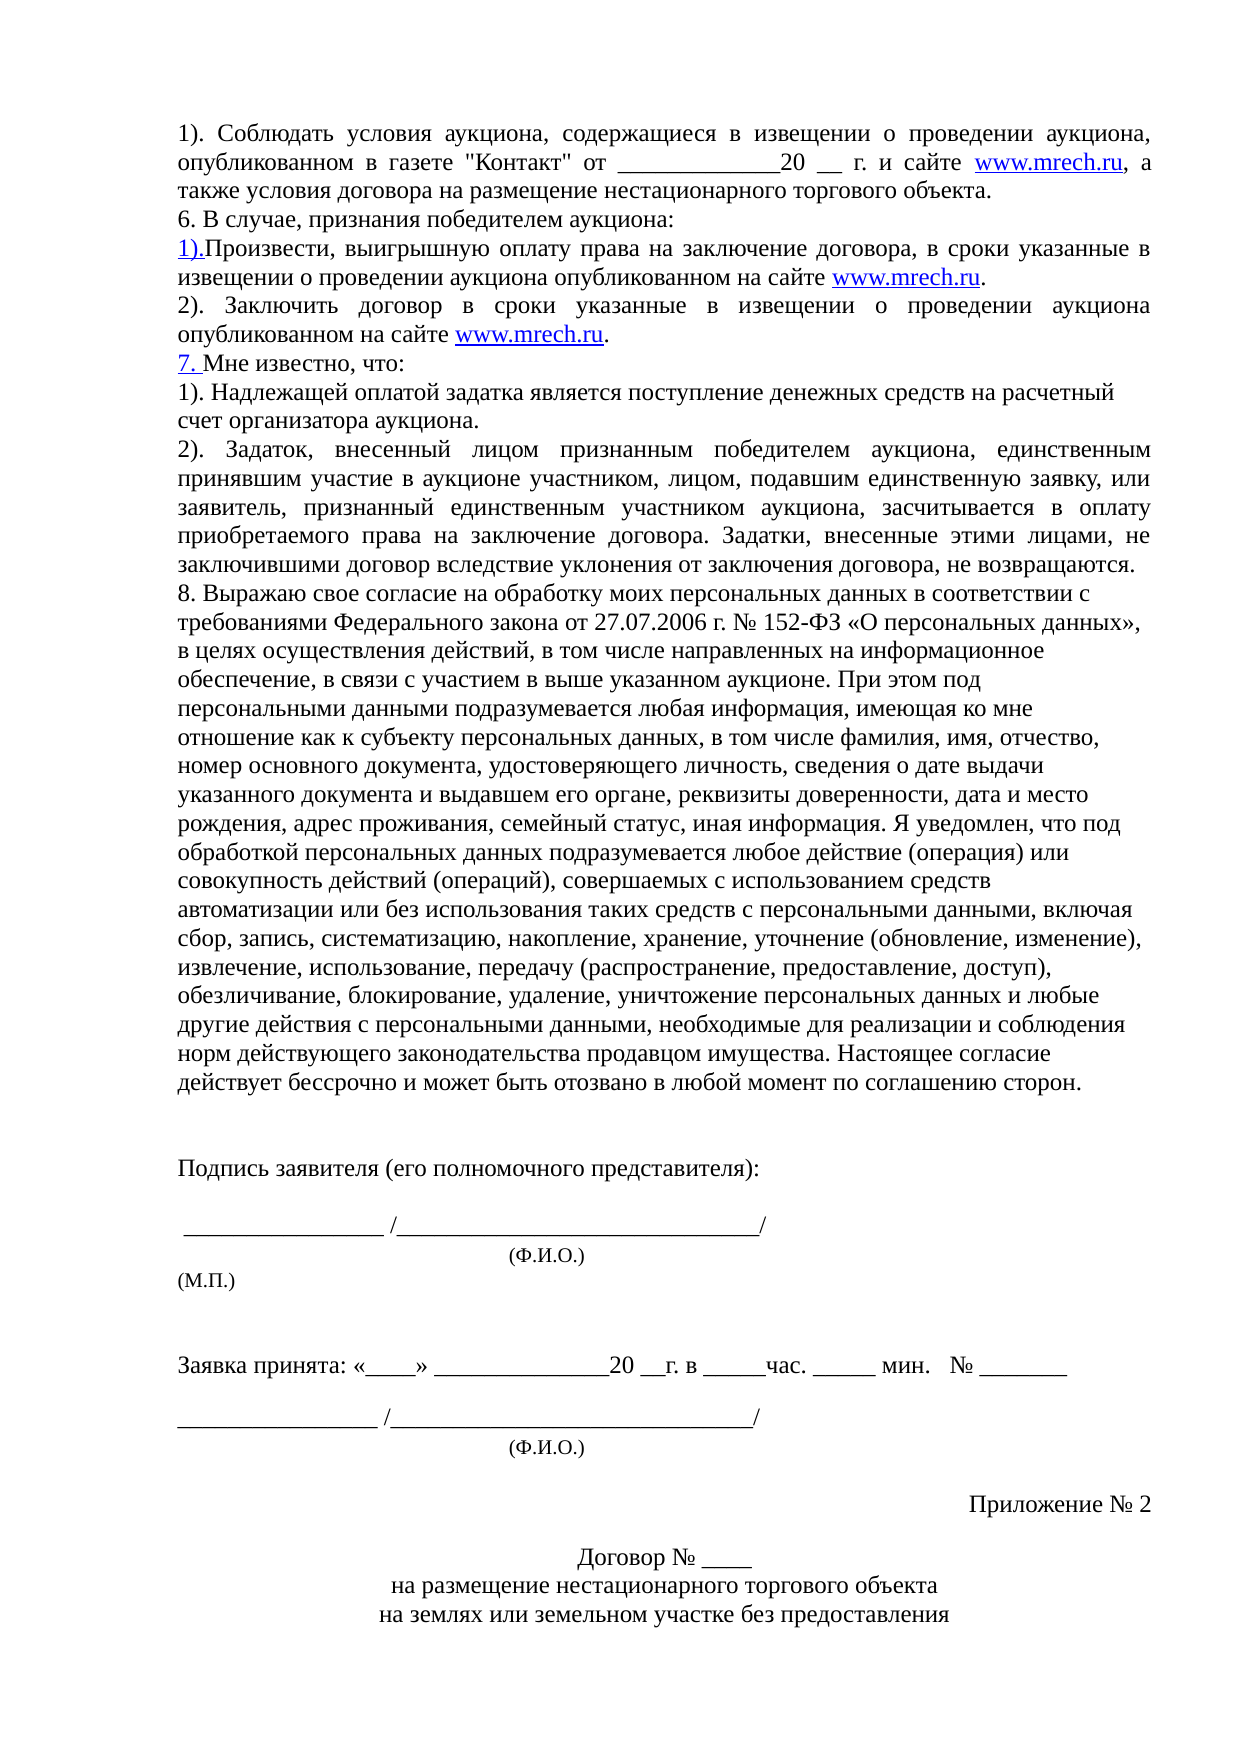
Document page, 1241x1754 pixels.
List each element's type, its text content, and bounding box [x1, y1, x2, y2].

text Договор № ____ [177, 1542, 1152, 1570]
text 1). Соблюдать условия аукциона, содержащиеся в извещении о проведении аукциона, опубликованном в газете "Контакт" от _____________20 __ г. и сайте www.mrech.ru, а также условия договора на размещение нестационарного торгового объекта. [177, 118, 1152, 204]
text (Ф.И.О.) [177, 1431, 1152, 1460]
text (М.П.) [177, 1268, 1152, 1292]
text 1).Произвести, выигрышную оплату права на заключение договора, в сроки указанные в извещении о проведении аукциона опубликованном на сайте www.mrech.ru. [177, 233, 1152, 291]
text ________________ /_____________________________/ [177, 1211, 1152, 1239]
text Подпись заявителя (его полномочного представителя): [177, 1153, 1152, 1182]
text 2). Задаток, внесенный лицом признанным победителем аукциона, единственным принявшим участие в аукционе участником, лицом, подавшим единственную заявку, или заявитель, признанный единственным участником аукциона, засчитывается в оплату приобретаемого права на заключение договора. Задатки, внесенные этими лицами, не заключившими договор вследствие уклонения от заключения договора, не возвращаются. [177, 434, 1152, 578]
text Приложение № 2 [177, 1489, 1152, 1517]
text 7. Мне известно, что: [177, 348, 1152, 377]
text (Ф.И.О.) [177, 1239, 1152, 1268]
text 6. В случае, признания победителем аукциона: [177, 204, 1152, 233]
text ________________ /_____________________________/ [177, 1402, 1152, 1431]
text 8. Выражаю свое согласие на обработку моих персональных данных в соответствии с требованиями Федерального закона от 27.07.2006 г. № 152-ФЗ «О персональных данных», в целях осуществления действий, в том числе направленных на информационное обеспечение, в связи с участием в выше указанном аукционе. При этом под персональными данными подразумевается любая информация, имеющая ко мне отношение как к субъекту персональных данных, в том числе фамилия, имя, отчество, номер основного документа, удостоверяющего личность, сведения о дате выдачи указанного документа и выдавшем его органе, реквизиты доверенности, дата и место рождения, адрес проживания, семейный статус, иная информация. Я уведомлен, что под обработкой персональных данных подразумевается любое действие (операция) или совокупность действий (операций), совершаемых с использованием средств автоматизации или без использования таких средств с персональными данными, включая сбор, запись, систематизацию, накопление, хранение, уточнение (обновление, изменение), извлечение, использование, передачу (распространение, предоставление, доступ), обезличивание, блокирование, удаление, уничтожение персональных данных и любые другие действия с персональными данными, необходимые для реализации и соблюдения норм действующего законодательства продавцом имущества. Настоящее согласие действует бессрочно и может быть отозвано в любой момент по соглашению сторон. [177, 578, 1152, 1096]
text на размещение нестационарного торгового объекта [177, 1570, 1152, 1599]
text 2). Заключить договор в сроки указанные в извещении о проведении аукциона опубликованном на сайте www.mrech.ru. [177, 291, 1152, 348]
text Заявка принята: «____» ______________20 __г. в _____час. _____ мин. № _______ [177, 1350, 1152, 1378]
text 1). Надлежащей оплатой задатка является поступление денежных средств на расчетный счет организатора аукциона. [177, 377, 1152, 434]
text на землях или земельном участке без предоставления [177, 1599, 1152, 1628]
